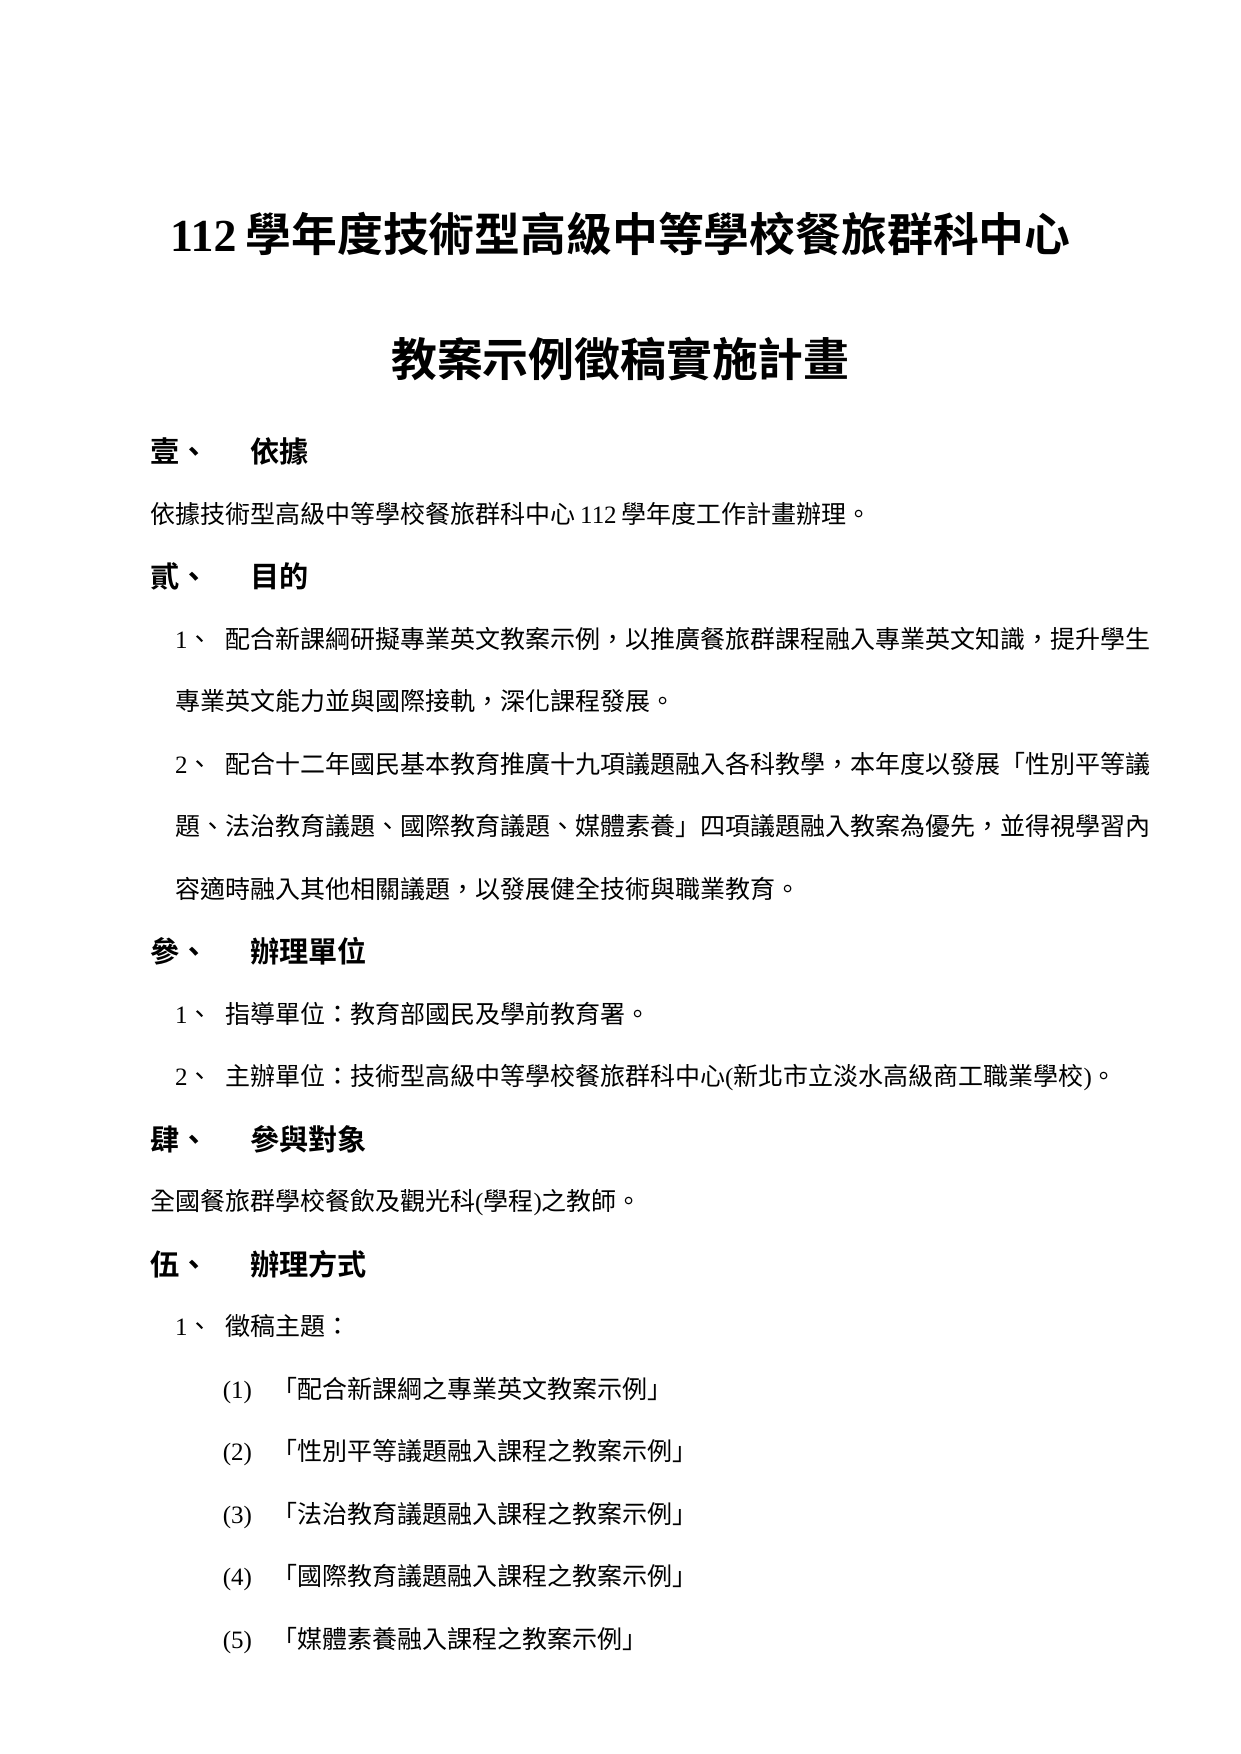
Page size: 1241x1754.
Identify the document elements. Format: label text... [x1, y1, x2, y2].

text 112學年度技術型高級中等學校餐旅群科中心 [75, 158, 1165, 283]
list 目的 [150, 533, 1165, 596]
list 「性別平等議題融入課程之教案示例」 [223, 1408, 1165, 1471]
list 依據 [150, 408, 1165, 471]
list 「配合新課綱之專業英文教案示例」 [223, 1346, 1165, 1408]
list 配合十二年國民基本教育推廣十九項議題融入各科教學，本年度以發展「性別平等議題、法治教育議題、國際教育議題、媒體素養」四項議題融入教案為優先，並得視學習內容適時融入其他相關議題，以發展健全技術與職業教育。 [175, 721, 1165, 908]
list 「法治教育議題融入課程之教案示例」 [223, 1471, 1165, 1533]
list 參與對象 [150, 1096, 1165, 1158]
list 「國際教育議題融入課程之教案示例」 [223, 1533, 1165, 1596]
list 配合新課綱研擬專業英文教案示例，以推廣餐旅群課程融入專業英文知識，提升學生專業英文能力並與國際接軌，深化課程發展。 [175, 596, 1165, 721]
list 指導單位：教育部國民及學前教育署。 [175, 971, 1165, 1033]
list 辦理單位 [150, 908, 1165, 971]
list 「媒體素養融入課程之教案示例」 [223, 1596, 1165, 1658]
text 教案示例徵稿實施計畫 [75, 283, 1165, 408]
list 徵稿主題： [175, 1283, 1165, 1346]
list 辦理方式 [150, 1221, 1165, 1283]
text 依據技術型高級中等學校餐旅群科中心112學年度工作計畫辦理。 [150, 471, 1165, 533]
list 主辦單位：技術型高級中等學校餐旅群科中心(新北市立淡水高級商工職業學校)。 [175, 1033, 1165, 1096]
text 全國餐旅群學校餐飲及觀光科(學程)之教師。 [150, 1158, 1165, 1221]
